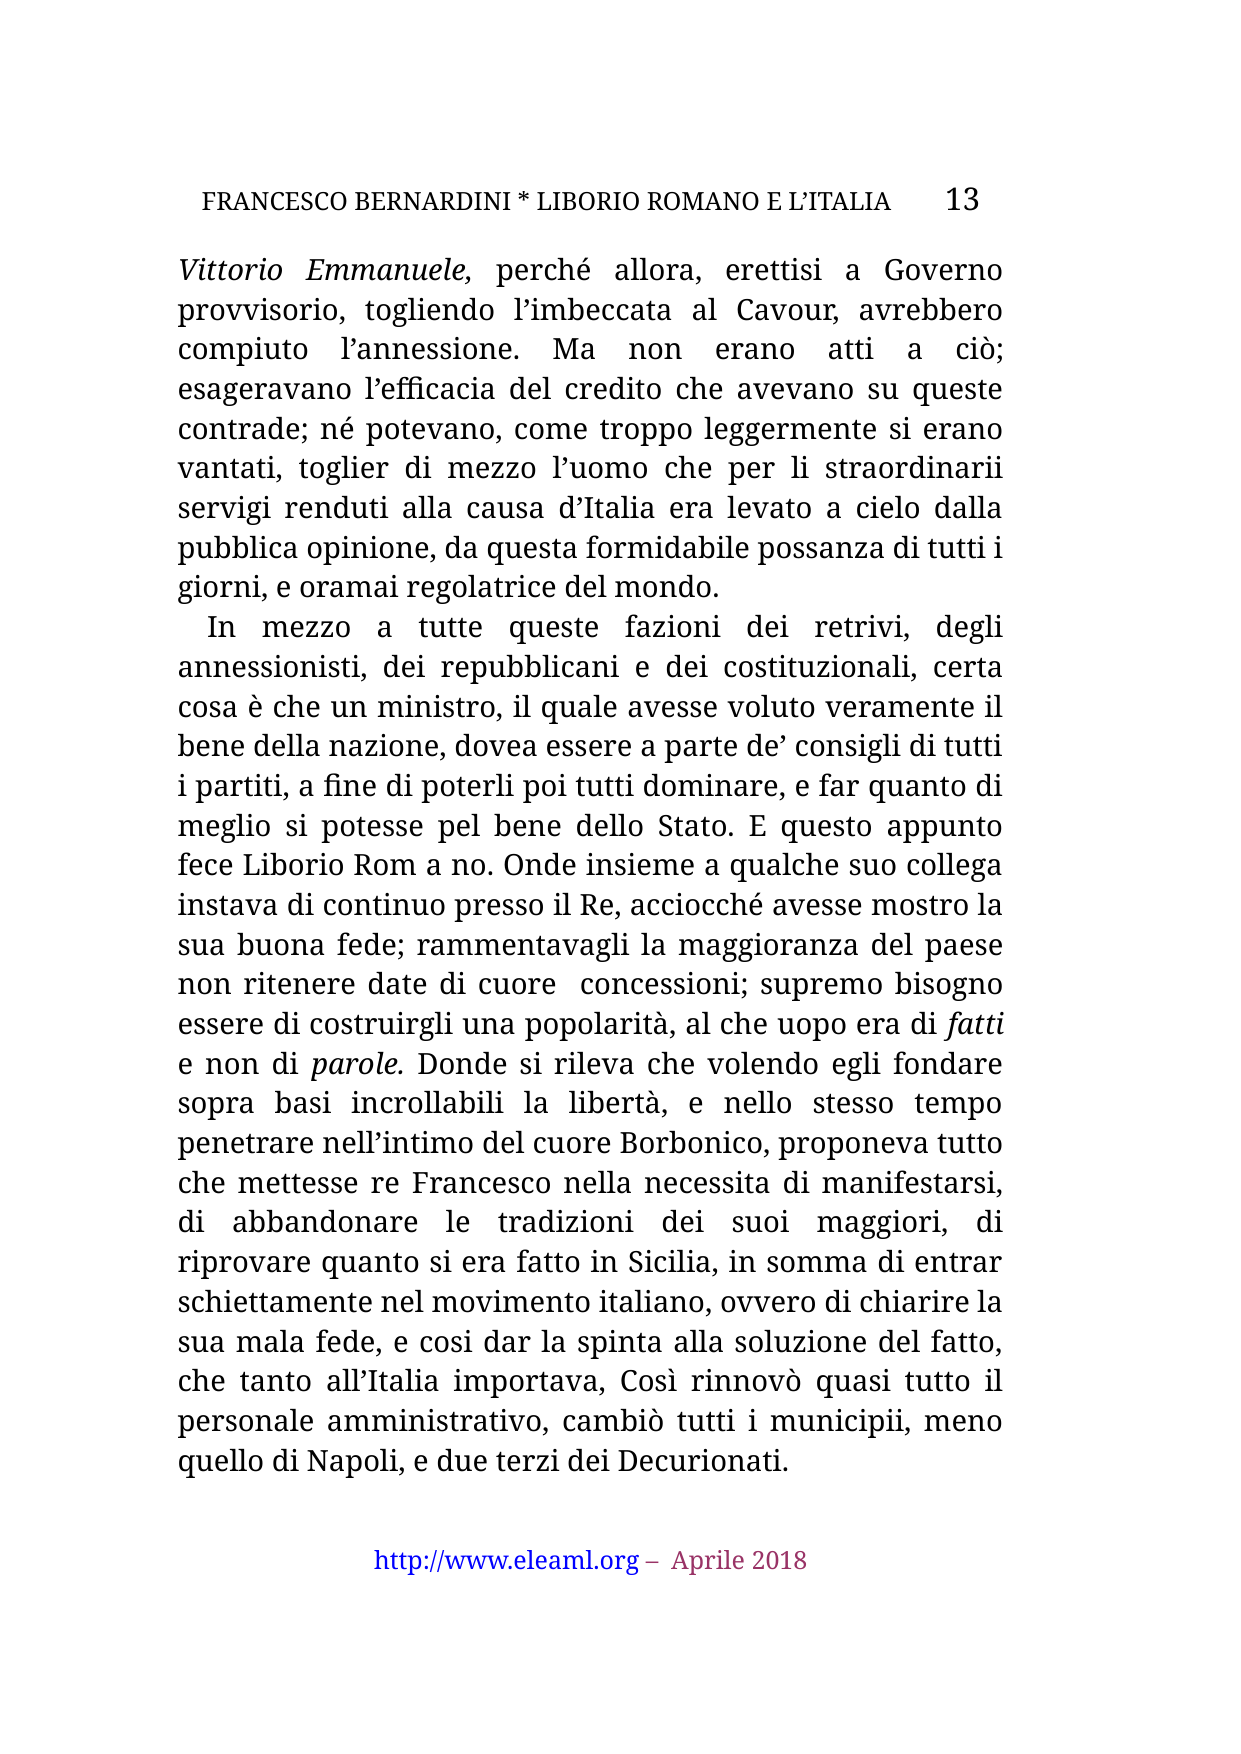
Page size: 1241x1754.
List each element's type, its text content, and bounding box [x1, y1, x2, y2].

text In mezzo a tutte queste fazioni dei retrivi, degli annessionisti, dei repubblicani e dei costituzionali, certa cosa è che un ministro, il quale avesse voluto veramente il bene della nazione, dovea essere a parte de’ consigli di tutti i partiti, a fine di poterli poi tutti dominare, e far quanto di meglio si potesse pel bene dello Stato. E questo appunto fece Liborio Rom a no. Onde insieme a qualche suo collega instava di continuo presso il Re, acciocché avesse mostro la sua buona fede; rammentavagli la maggioranza del paese non ritenere date di cuore concessioni; supremo bisogno essere di costruirgli una popolarità, al che uopo era di fatti e non di parole. Donde si rileva che volendo egli fondare sopra basi incrollabili la libertà, e nello stesso tempo penetrare nell’intimo del cuore Borbonico, proponeva tutto che mettesse re Francesco nella necessita di manifestarsi, di abbandonare le tradizioni dei suoi maggiori, di riprovare quanto si era fatto in Sicilia, in somma di entrar schiettamente nel movimento italiano, ovvero di chiarire la sua mala fede, e cosi dar la spinta alla soluzione del fatto, che tanto all’Italia importava, Così rinnovò quasi tutto il personale amministrativo, cambiò tutti i municipii, meno quello di Napoli, e due terzi dei Decurionati. [177, 606, 1004, 1479]
text Vittorio Emmanuele, perché allora, erettisi a Governo provvisorio, togliendo l’imbeccata al Cavour, avrebbero compiuto l’annessione. Ma non erano atti a ciò; esageravano l’efficacia del credito che avevano su queste contrade; né potevano, come troppo leggermente si erano vantati, toglier di mezzo l’uomo che per li straordinarii servigi renduti alla causa d’Italia era levato a cielo dalla pubblica opinione, da questa formidabile possanza di tutti i giorni, e oramai regolatrice del mondo. [177, 249, 1004, 606]
